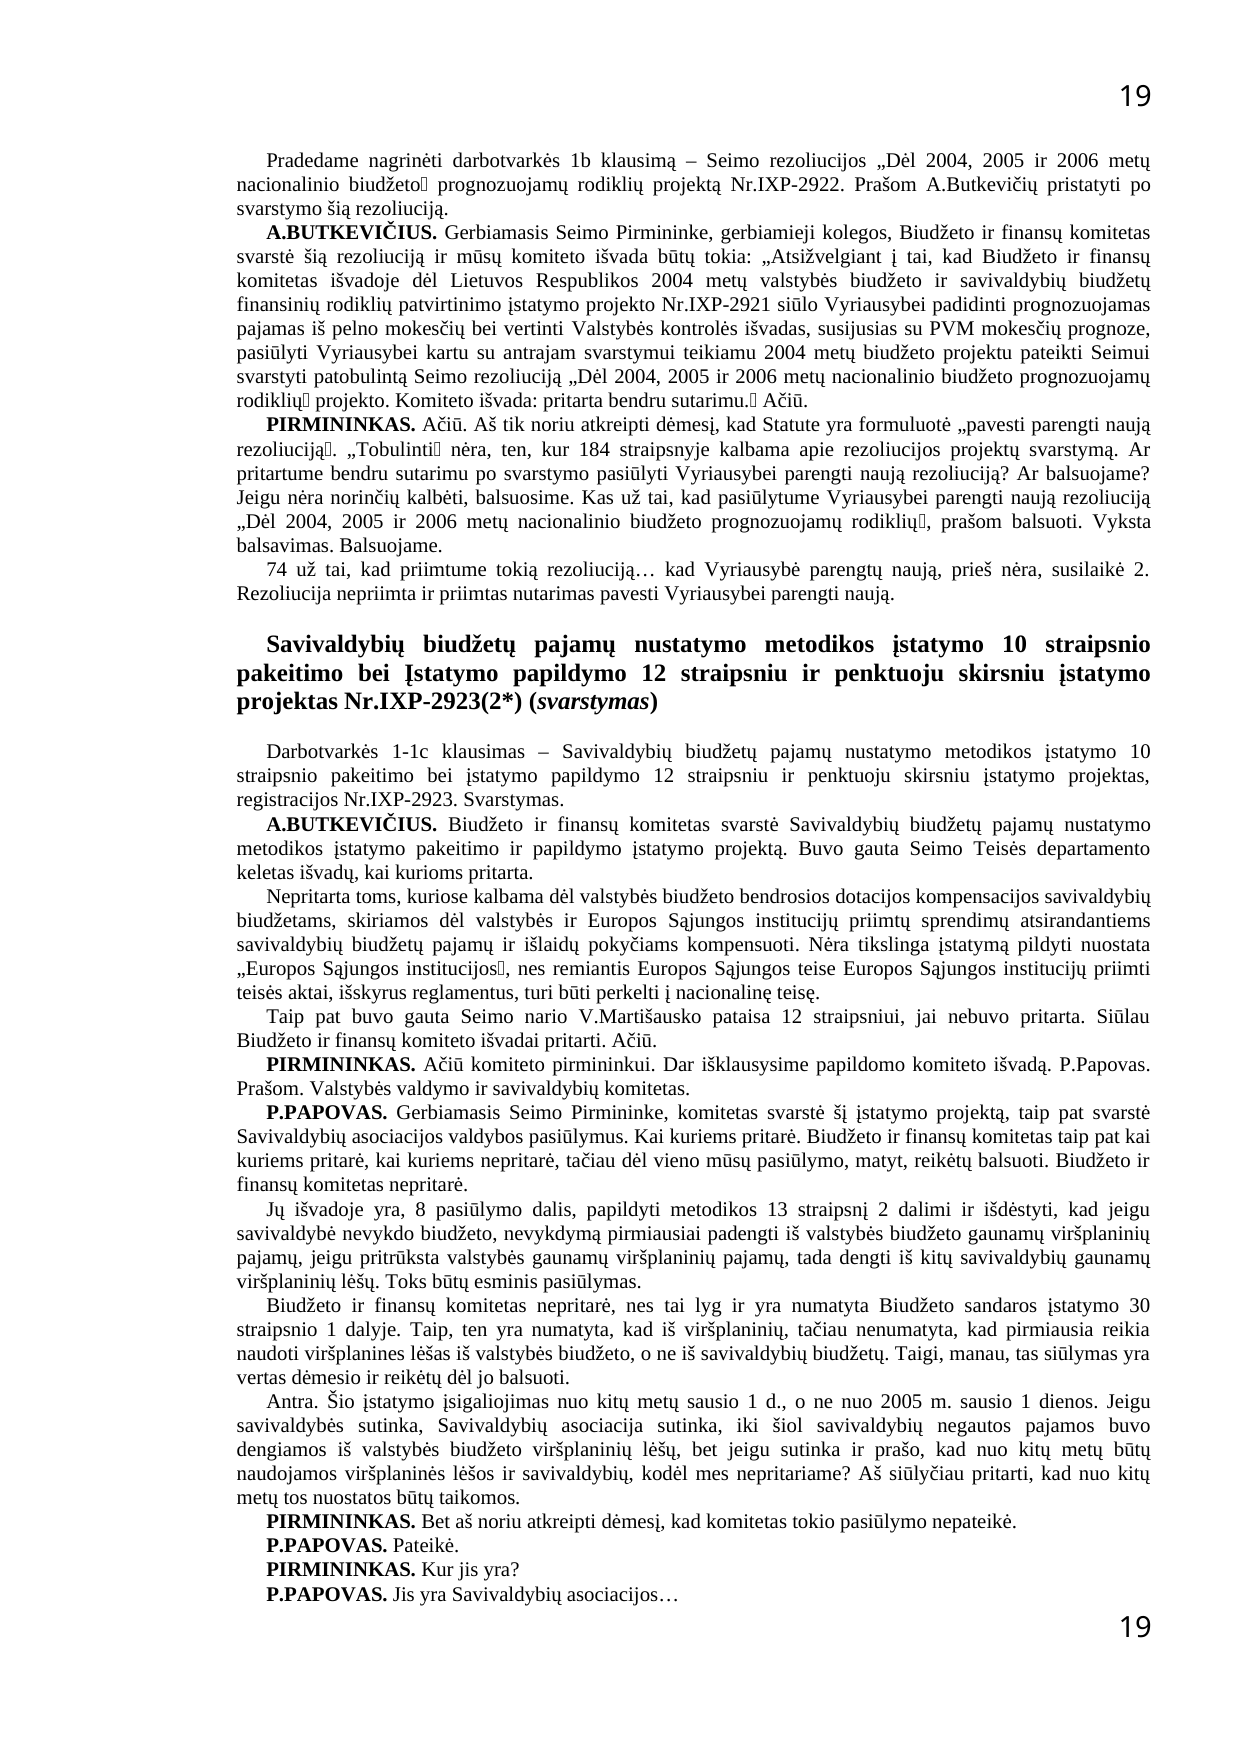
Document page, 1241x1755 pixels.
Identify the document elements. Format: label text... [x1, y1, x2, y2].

text Savivaldybių biudžetų pajamų nustatymo metodikos įstatymo 10 straipsnio pakeitimo bei Įstatymo papildymo 12 straipsniu ir penktuoju skirsniu įstatymo projektas Nr.IXP-2923(2*) (svarstymas) [236, 629, 1152, 715]
text A.BUTKEVIČIUS. Biudžeto ir finansų komitetas svarstė Savivaldybių biudžetų pajamų nustatymo metodikos įstatymo pakeitimo ir papildymo įstatymo projektą. Buvo gauta Seimo Teisės departamento keletas išvadų, kai kurioms pritarta. [236, 811, 1152, 884]
text P.PAPOVAS. Gerbiamasis Seimo Pirmininke, komitetas svarstė šį įstatymo projektą, taip pat svarstė Savivaldybių asociacijos valdybos pasiūlymus. Kai kuriems pritarė. Biudžeto ir finansų komitetas taip pat kai kuriems pritarė, kai kuriems nepritarė, tačiau dėl vieno mūsų pasiūlymo, matyt, reikėtų balsuoti. Biudžeto ir finansų komitetas nepritarė. [236, 1100, 1152, 1196]
text Pradedame nagrinėti darbotvarkės 1b klausimą – Seimo rezoliucijos „Dėl 2004, 2005 ir 2006 metų nacionalinio biudžeto prognozuojamų rodiklių projektą Nr.IXP-2922. Prašom A.Butkevičių pristatyti po svarstymo šią rezoliuciją. [236, 148, 1152, 220]
text PIRMININKAS. Ačiū. Aš tik noriu atkreipti dėmesį, kad Statute yra formuluotė „pavesti parengti naują rezoliuciją. „Tobulinti nėra, ten, kur 184 straipsnyje kalbama apie rezoliucijos projektų svarstymą. Ar pritartume bendru sutarimu po svarstymo pasiūlyti Vyriausybei parengti naują rezoliuciją? Ar balsuojame? Jeigu nėra norinčių kalbėti, balsuosime. Kas už tai, kad pasiūlytume Vyriausybei parengti naują rezoliuciją „Dėl 2004, 2005 ir 2006 metų nacionalinio biudžeto prognozuojamų rodiklių, prašom balsuoti. Vyksta balsavimas. Balsuojame. [236, 412, 1152, 557]
text PIRMININKAS. Ačiū komiteto pirmininkui. Dar išklausysime papildomo komiteto išvadą. P.Papovas. Prašom. Valstybės valdymo ir savivaldybių komitetas. [236, 1052, 1152, 1100]
text Biudžeto ir finansų komitetas nepritarė, nes tai lyg ir yra numatyta Biudžeto sandaros įstatymo 30 straipsnio 1 dalyje. Taip, ten yra numatyta, kad iš viršplaninių, tačiau nenumatyta, kad pirmiausia reikia naudoti viršplanines lėšas iš valstybės biudžeto, o ne iš savivaldybių biudžetų. Taigi, manau, tas siūlymas yra vertas dėmesio ir reikėtų dėl jo balsuoti. [236, 1293, 1152, 1389]
text Darbotvarkės 1-1c klausimas – Savivaldybių biudžetų pajamų nustatymo metodikos įstatymo 10 straipsnio pakeitimo bei įstatymo papildymo 12 straipsniu ir penktuoju skirsniu įstatymo projektas, registracijos Nr.IXP-2923. Svarstymas. [236, 739, 1152, 811]
text A.BUTKEVIČIUS. Gerbiamasis Seimo Pirmininke, gerbiamieji kolegos, Biudžeto ir finansų komitetas svarstė šią rezoliuciją ir mūsų komiteto išvada būtų tokia: „Atsižvelgiant į tai, kad Biudžeto ir finansų komitetas išvadoje dėl Lietuvos Respublikos 2004 metų valstybės biudžeto ir savivaldybių biudžetų finansinių rodiklių patvirtinimo įstatymo projekto Nr.IXP-2921 siūlo Vyriausybei padidinti prognozuojamas pajamas iš pelno mokesčių bei vertinti valstybės kontrolės išvadas, susijusias su PVM mokesčių prognoze, pasiūlyti Vyriausybei kartu su antrajam svarstymui teikiamu 2004 metų biudžeto projektu pateikti Seimui svarstyti patobulintą Seimo rezoliuciją „Dėl 2004, 2005 ir 2006 metų nacionalinio biudžeto prognozuojamų rodiklių projekto. Komiteto išvada: pritarta bendru sutarimu. Ačiū. [236, 220, 1152, 412]
text P.PAPOVAS. Pateikė. [236, 1533, 1152, 1557]
text P.PAPOVAS. Jis yra Savivaldybių asociacijos… [236, 1581, 1152, 1606]
text Jų išvadoje yra, 8 pasiūlymo dalis, papildyti metodikos 13 straipsnį 2 dalimi ir išdėstyti, kad jeigu savivaldybė nevykdo biudžeto, nevykdymą pirmiausiai padengti iš valstybės biudžeto gaunamų viršplaninių pajamų, jeigu pritrūksta valstybės gaunamų viršplaninių pajamų, tada dengti iš kitų savivaldybių gaunamų viršplaninių lėšų. Toks būtų esminis pasiūlymas. [236, 1196, 1152, 1293]
text PIRMININKAS. Kur jis yra? [236, 1557, 1152, 1581]
text 74 už tai, kad priimtume tokią rezoliuciją… kad Vyriausybė parengtų naują, prieš nėra, susilaikė 2. Rezoliucija nepriimta ir priimtas nutarimas pavesti Vyriausybei parengti naują. [236, 557, 1152, 605]
text PIRMININKAS. Bet aš noriu atkreipti dėmesį, kad komitetas tokio pasiūlymo nepateikė. [236, 1509, 1152, 1533]
text Nepritarta toms, kuriose kalbama dėl valstybės biudžeto bendrosios dotacijos kompensacijos savivaldybių biudžetams, skiriamos dėl valstybės ir Europos Sąjungos institucijų priimtų sprendimų atsirandantiems savivaldybių biudžetų pajamų ir išlaidų pokyčiams kompensuoti. Nėra tikslinga įstatymą pildyti nuostata „Europos Sąjungos institucijos, nes remiantis Europos Sąjungos teise Europos Sąjungos institucijų priimti teisės aktai, išskyrus reglamentus, turi būti perkelti į nacionalinę teisę. [236, 884, 1152, 1004]
text Taip pat buvo gauta Seimo nario V.Martišausko pataisa 12 straipsniui, jai nebuvo pritarta. Siūlau Biudžeto ir finansų komiteto išvadai pritarti. Ačiū. [236, 1004, 1152, 1052]
text Antra. Šio įstatymo įsigaliojimas nuo kitų metų sausio 1 d., o ne nuo 2005 m. sausio 1 dienos. Jeigu savivaldybės sutinka, Savivaldybių asociacija sutinka, iki šiol savivaldybių negautos pajamos buvo dengiamos iš valstybės biudžeto viršplaninių lėšų, bet jeigu sutinka ir prašo, kad nuo kitų metų būtų naudojamos viršplaninės lėšos ir savivaldybių, kodėl mes nepritariame? Aš siūlyčiau pritarti, kad nuo kitų metų tos nuostatos būtų taikomos. [236, 1389, 1152, 1509]
